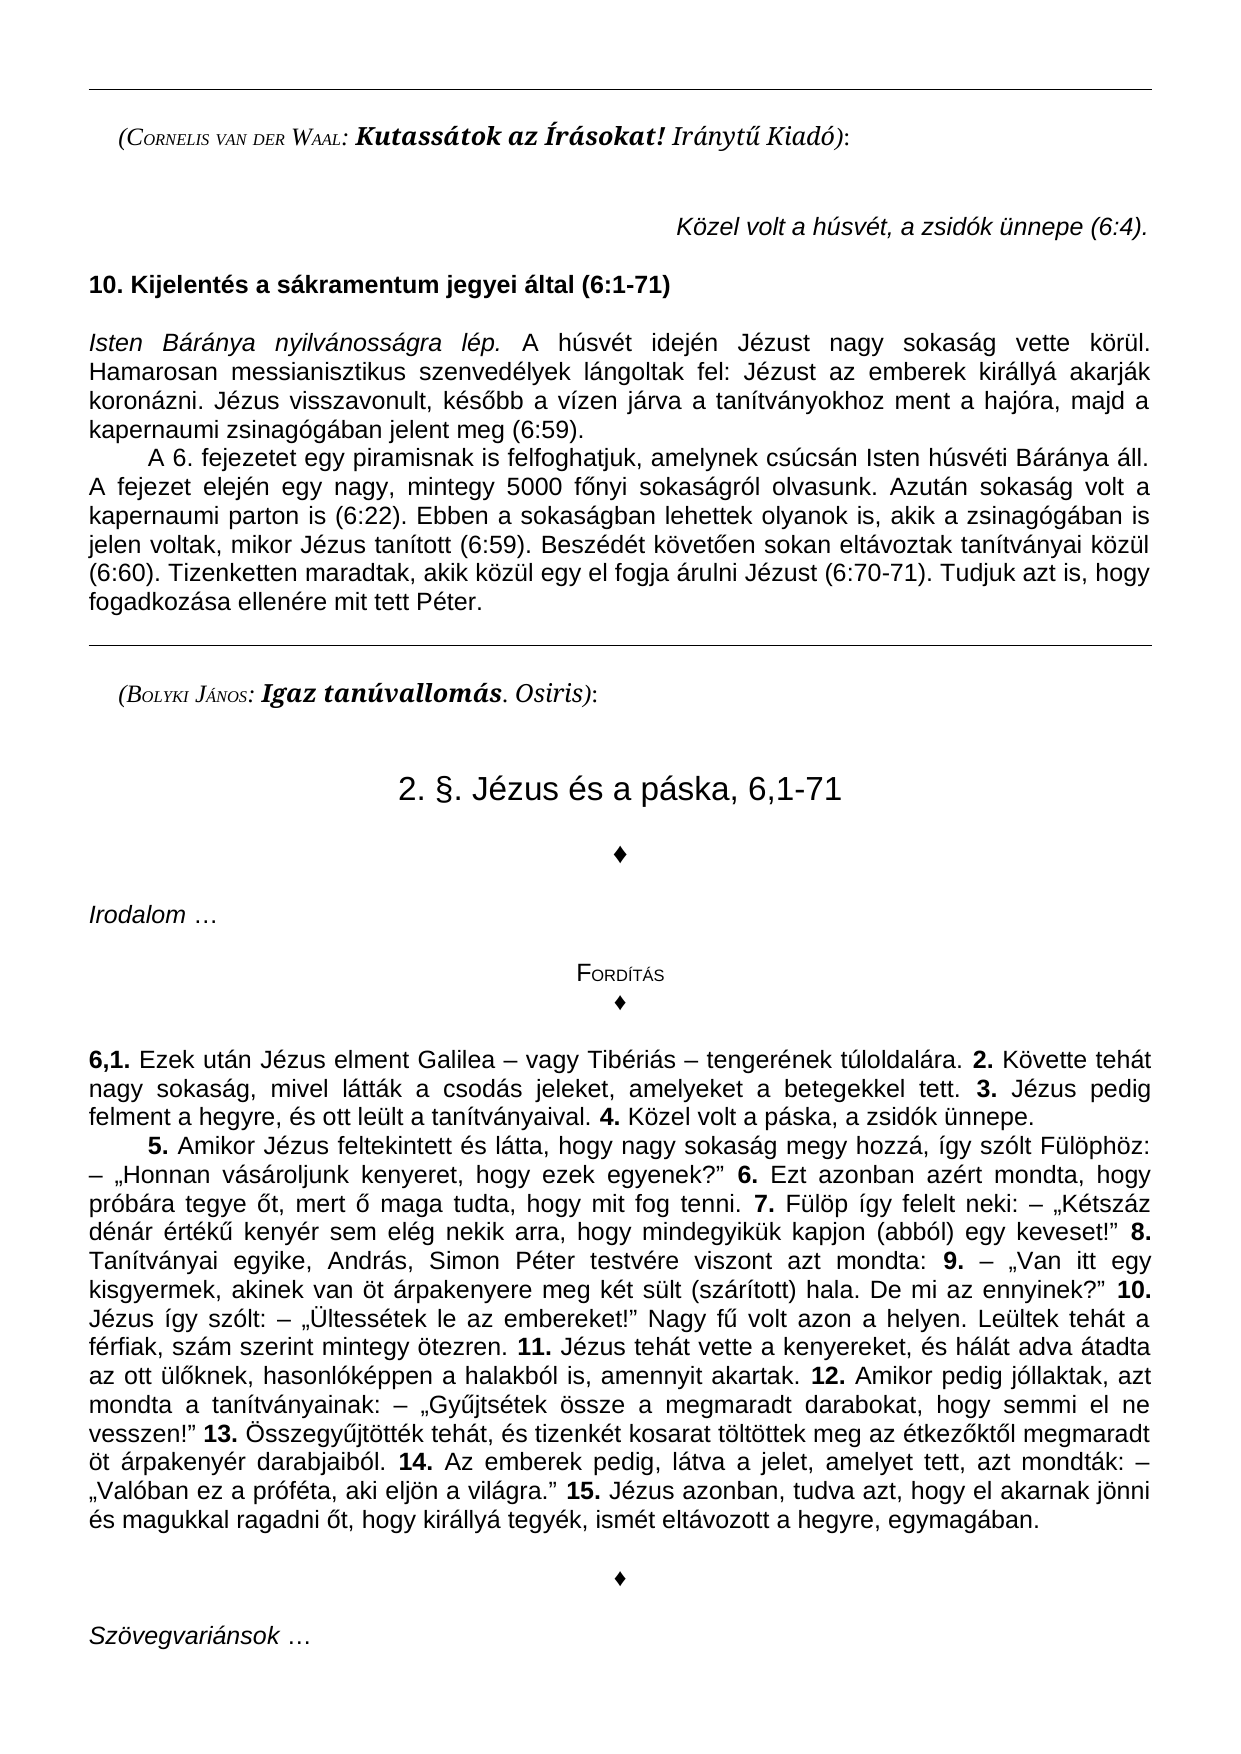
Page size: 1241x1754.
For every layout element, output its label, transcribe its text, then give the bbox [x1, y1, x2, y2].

text Közel volt a húsvét, a zsidók ünnepe (6:4). [88, 212, 1152, 241]
text ♦ [88, 1563, 1152, 1592]
text Fordítás ♦ [88, 958, 1152, 1015]
text (Bolyki János: Igaz tanúvallomás. Osiris): [88, 646, 1152, 739]
text (Cornelis van der Waal: Kutassátok az Írásokat! Iránytű Kiadó): [88, 90, 1152, 182]
text 6,1. Ezek után Jézus elment Galilea – vagy Tibériás – tengerének túloldalára. 2. Követte tehát nagy sokaság, mivel látták a csodás jeleket, amelyeket a betegekkel tett. 3. Jézus pedig felment a hegyre, és ott leült a tanítványaival. 4. Közel volt a páska, a zsidók ünnepe. [88, 1045, 1152, 1131]
text A 6. fejezetet egy piramisnak is felfoghatjuk, amelynek csúcsán Isten húsvéti Báránya áll. A fejezet elején egy nagy, mintegy 5000 főnyi sokaságról olvasunk. Azután sokaság volt a kapernaumi parton is (6:22). Ebben a sokaságban lehettek olyanok is, akik a zsinagógában is jelen voltak, mikor Jézus tanított (6:59). Beszédét követően sokan eltávoztak tanítványai közül (6:60). Tizenketten maradtak, akik közül egy el fogja árulni Jézust (6:70-71). Tudjuk azt is, hogy fogadkozása ellenére mit tett Péter. [88, 443, 1152, 616]
text 2. §. Jézus és a páska, 6,1-71 [88, 769, 1152, 807]
text ♦ [88, 836, 1152, 870]
text Isten Báránya nyilvánosságra lép. A húsvét idején Jézust nagy sokaság vette körül. Hamarosan messianisztikus szenvedélyek lángoltak fel: Jézust az emberek királlyá akarják koronázni. Jézus visszavonult, később a vízen járva a tanítványokhoz ment a hajóra, majd a kapernaumi zsinagógában jelent meg (6:59). [88, 328, 1152, 443]
text 5. Amikor Jézus feltekintett és látta, hogy nagy sokaság megy hozzá, így szólt Fülöphöz: – „Honnan vásároljunk kenyeret, hogy ezek egyenek?” 6. Ezt azonban azért mondta, hogy próbára tegye őt, mert ő maga tudta, hogy mit fog tenni. 7. Fülöp így felelt neki: – „Kétszáz dénár értékű kenyér sem elég nekik arra, hogy mindegyikük kapjon (abból) egy keveset!” 8. Tanítványai egyike, András, Simon Péter testvére viszont azt mondta: 9. – „Van itt egy kisgyermek, akinek van öt árpakenyere meg két sült (szárított) hala. De mi az ennyinek?” 10. Jézus így szólt: – „Ültessétek le az embereket!” Nagy fű volt azon a helyen. Leültek tehát a férfiak, szám szerint mintegy ötezren. 11. Jézus tehát vette a kenyereket, és hálát adva átadta az ott ülőknek, hasonlóképpen a halakból is, amennyit akartak. 12. Amikor pedig jóllaktak, azt mondta a tanítványainak: – „Gyűjtsétek össze a megmaradt darabokat, hogy semmi el ne vesszen!” 13. Összegyűjtötték tehát, és tizenkét kosarat töltöttek meg az étkezőktől megmaradt öt árpakenyér darabjaiból. 14. Az emberek pedig, látva a jelet, amelyet tett, azt mondták: – „Valóban ez a próféta, aki eljön a világra.” 15. Jézus azonban, tudva azt, hogy el akarnak jönni és magukkal ragadni őt, hogy királlyá tegyék, ismét eltávozott a hegyre, egymagában. [88, 1131, 1152, 1533]
text 10. Kijelentés a sákramentum jegyei által (6:1-71) [88, 270, 1152, 299]
text Irodalom … [88, 899, 1152, 928]
text Szövegvariánsok … [88, 1621, 1152, 1650]
